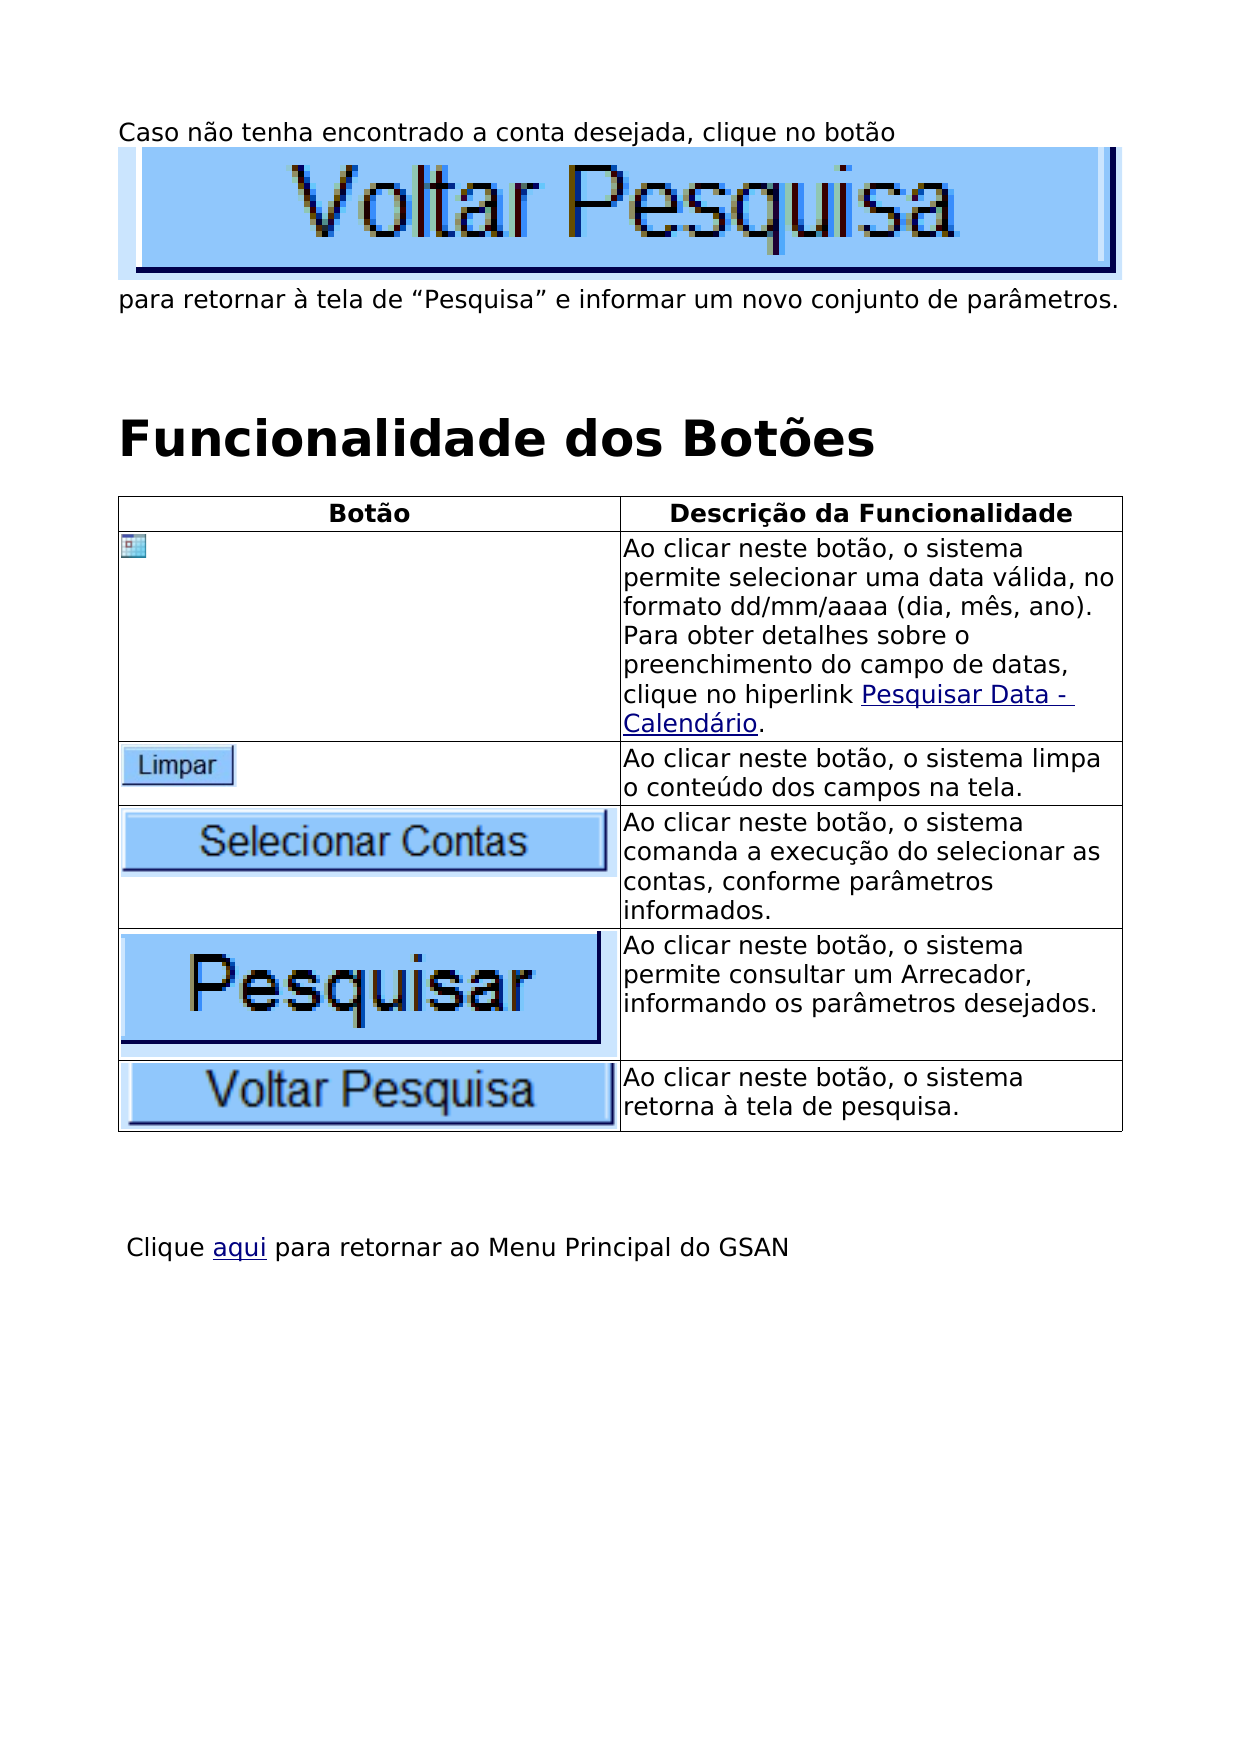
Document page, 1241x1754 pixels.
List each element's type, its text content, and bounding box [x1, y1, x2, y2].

picture [118, 147, 1123, 280]
table_cell Ao clicar neste botão, o sistema permite selecionar uma data válida, no formato dd/mm/aaaa (dia, mês, ano). Para obter detalhes sobre o preenchimento do campo de datas, clique no hiperlink Pesquisar Data - Calendário. [621, 532, 1122, 741]
text para retornar à tela de “Pesquisa” e informar um novo conjunto de parâmetros. [118, 280, 1122, 373]
text Caso não tenha encontrado a conta desejada, clique no botão [118, 118, 1122, 147]
table_cell Ao clicar neste botão, o sistema comanda a execução do selecionar as contas, conforme parâmetros informados. [621, 806, 1122, 928]
picture [121, 808, 618, 877]
table_cell [119, 806, 620, 928]
picture [121, 1063, 618, 1129]
picture [121, 534, 147, 558]
table_cell Ao clicar neste botão, o sistema limpa o conteúdo dos campos na tela. [621, 742, 1122, 805]
table_cell [119, 929, 620, 1060]
text Clique aqui para retornar ao Menu Principal do GSAN [118, 1146, 1122, 1263]
table_cell [119, 532, 620, 741]
subtitle Funcionalidade dos Botões [118, 410, 1122, 469]
table_header Descrição da Funcionalidade [621, 497, 1122, 531]
table_cell Ao clicar neste botão, o sistema retorna à tela de pesquisa. [621, 1061, 1122, 1131]
table_header Botão [119, 497, 620, 531]
picture [121, 931, 618, 1057]
table_cell [119, 742, 620, 805]
picture [121, 744, 237, 787]
table_cell Ao clicar neste botão, o sistema permite consultar um Arrecador, informando os parâmetros desejados. [621, 929, 1122, 1060]
